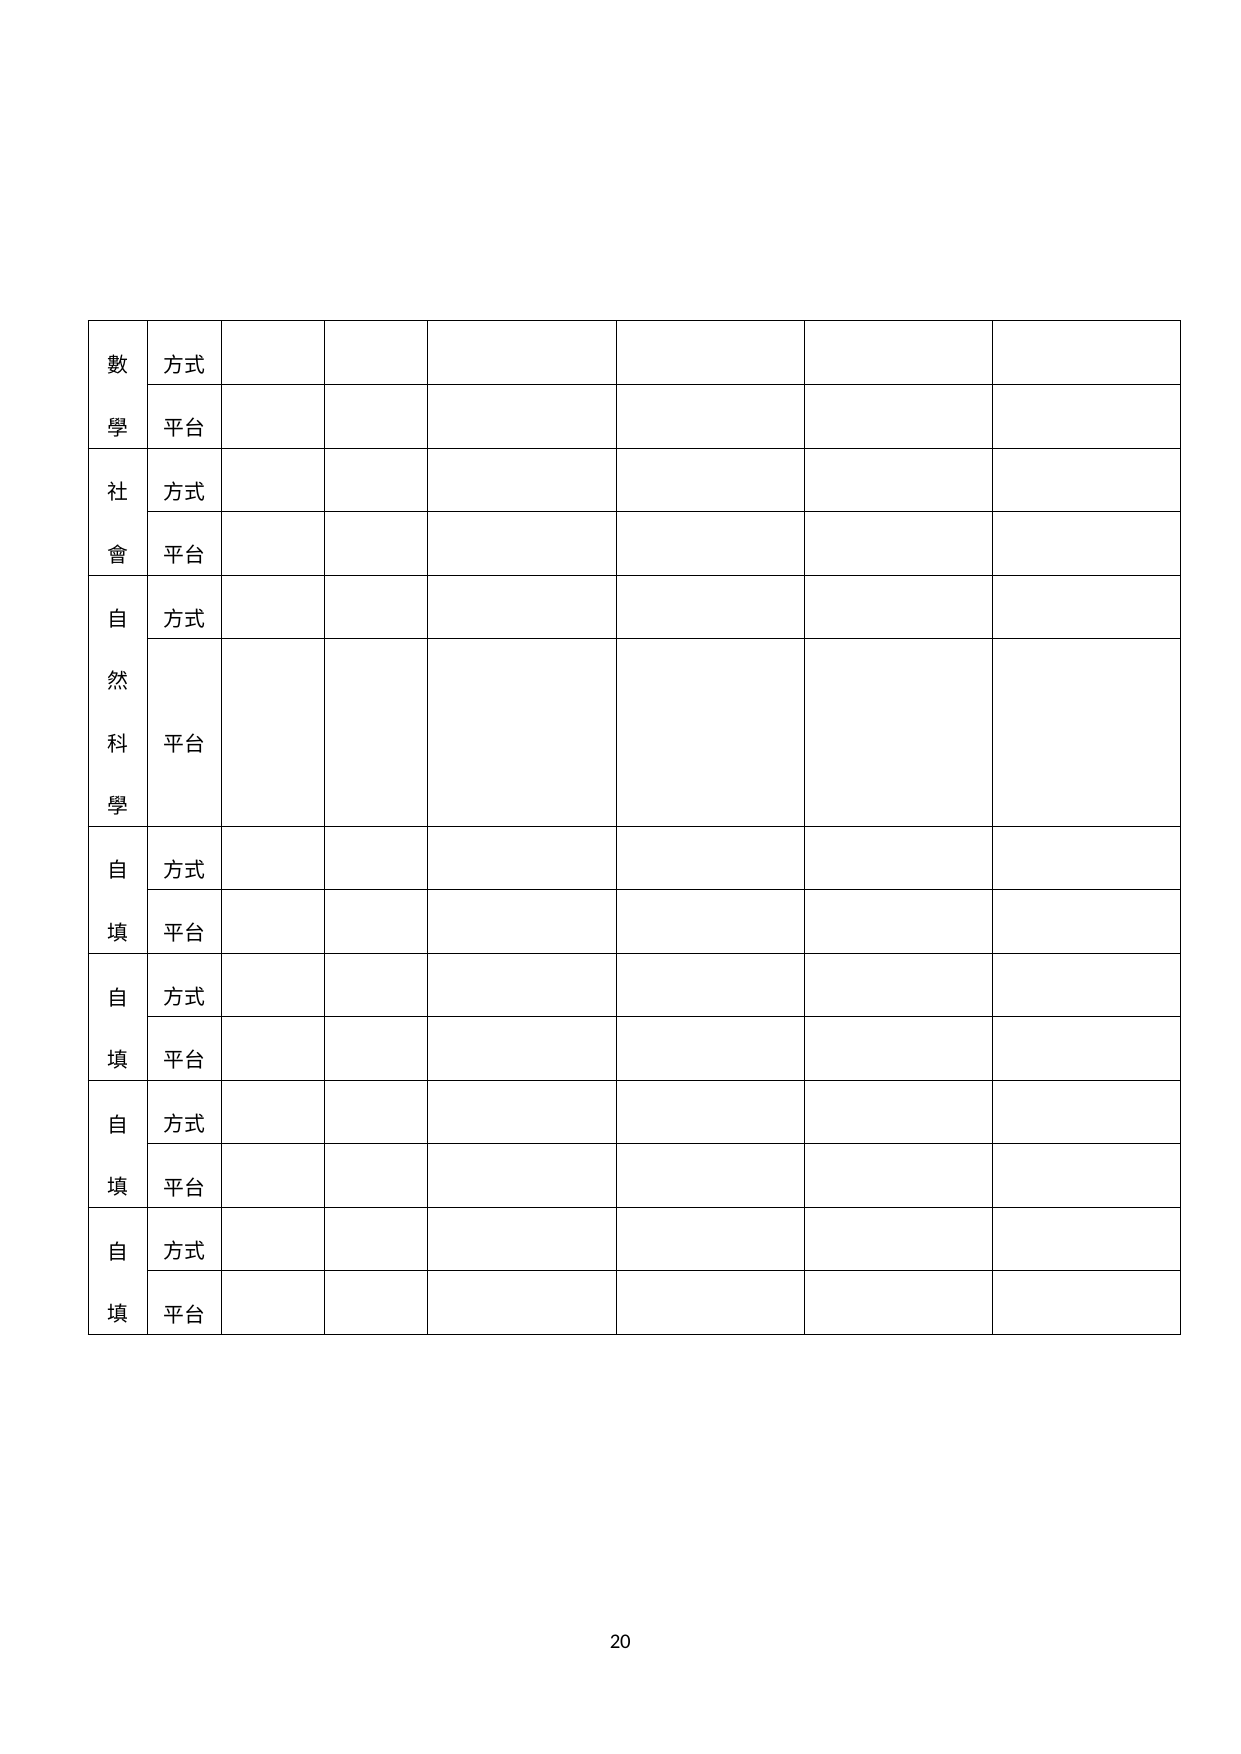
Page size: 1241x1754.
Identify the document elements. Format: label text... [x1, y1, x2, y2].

table_cell [428, 1081, 616, 1143]
table_cell [805, 1081, 992, 1143]
table_cell [428, 321, 616, 384]
table_cell 方式 [148, 449, 221, 511]
table_cell [325, 1144, 427, 1207]
table_cell 數 學 [89, 321, 147, 447]
table_cell [617, 890, 804, 953]
table_cell [617, 1144, 804, 1207]
table_cell [993, 890, 1180, 953]
table_cell 平台 [148, 1271, 221, 1334]
table_cell [617, 1081, 804, 1143]
table_cell [325, 954, 427, 1016]
table_cell 自填 [89, 1208, 147, 1334]
table_cell [805, 1017, 992, 1080]
table_cell 平台 [148, 1017, 221, 1080]
table_cell 自填 [89, 1081, 147, 1207]
table_cell [325, 639, 427, 826]
table_cell [617, 1271, 804, 1334]
table_cell [805, 1208, 992, 1270]
table_cell [222, 449, 324, 511]
table_cell [428, 639, 616, 826]
table_cell [993, 1208, 1180, 1270]
table_cell [993, 576, 1180, 638]
table_cell 方式 [148, 827, 221, 889]
table_cell [805, 1144, 992, 1207]
table_cell [805, 890, 992, 953]
table_cell 自填 [89, 954, 147, 1080]
table_cell [325, 1081, 427, 1143]
table_cell [325, 449, 427, 511]
table_cell [428, 827, 616, 889]
table_cell [805, 512, 992, 574]
table_cell [222, 1081, 324, 1143]
table_cell [325, 321, 427, 384]
table_cell [428, 1017, 616, 1080]
table_cell [222, 827, 324, 889]
table_cell 方式 [148, 1081, 221, 1143]
table_cell [993, 1081, 1180, 1143]
table_cell [428, 385, 616, 447]
table_cell [222, 385, 324, 447]
table_cell [617, 1017, 804, 1080]
table_cell [428, 512, 616, 574]
table_cell [325, 1208, 427, 1270]
table_cell [325, 1017, 427, 1080]
table_cell 自填 [89, 827, 147, 953]
table_cell [222, 576, 324, 638]
table_cell [222, 1208, 324, 1270]
table_cell [222, 1144, 324, 1207]
table_cell [617, 512, 804, 574]
table_cell [428, 576, 616, 638]
table_cell [617, 385, 804, 447]
table_cell [428, 449, 616, 511]
table_cell [428, 1208, 616, 1270]
table_cell [325, 890, 427, 953]
table_cell 自 然 科 學 [89, 576, 147, 826]
table_cell [617, 576, 804, 638]
table_cell [617, 954, 804, 1016]
table_cell [993, 639, 1180, 826]
table_cell [993, 1017, 1180, 1080]
table_cell [222, 954, 324, 1016]
table_cell [325, 385, 427, 447]
table_cell 方式 [148, 1208, 221, 1270]
table_cell [617, 321, 804, 384]
table_cell [428, 954, 616, 1016]
table_cell [805, 449, 992, 511]
table_cell 平台 [148, 385, 221, 447]
table_cell [993, 385, 1180, 447]
table_cell [617, 827, 804, 889]
table_cell [222, 1271, 324, 1334]
table_cell [617, 449, 804, 511]
table_cell [325, 512, 427, 574]
table_cell 方式 [148, 576, 221, 638]
table_cell [993, 1144, 1180, 1207]
table_cell 社 會 [89, 449, 147, 574]
table_cell 平台 [148, 1144, 221, 1207]
table_cell [993, 449, 1180, 511]
table_cell [617, 1208, 804, 1270]
table_cell [993, 827, 1180, 889]
table_cell [805, 1271, 992, 1334]
table_cell [993, 512, 1180, 574]
table_cell [428, 890, 616, 953]
table_cell [805, 321, 992, 384]
table_cell 平台 [148, 639, 221, 826]
table_cell [222, 321, 324, 384]
table_cell 方式 [148, 321, 221, 384]
table_cell 方式 [148, 954, 221, 1016]
table_cell [993, 321, 1180, 384]
table_cell [325, 1271, 427, 1334]
table_cell [805, 827, 992, 889]
table_cell [993, 1271, 1180, 1334]
table_cell [222, 890, 324, 953]
table_cell [617, 639, 804, 826]
table_cell [993, 954, 1180, 1016]
table_cell [325, 576, 427, 638]
table_cell [222, 639, 324, 826]
table_cell [222, 512, 324, 574]
table_cell [325, 827, 427, 889]
table_cell [805, 385, 992, 447]
table_cell [805, 954, 992, 1016]
table_cell [222, 1017, 324, 1080]
table_cell 平台 [148, 890, 221, 953]
table_cell [805, 639, 992, 826]
table_cell [805, 576, 992, 638]
table_cell [428, 1144, 616, 1207]
table_cell [428, 1271, 616, 1334]
table_cell 平台 [148, 512, 221, 574]
